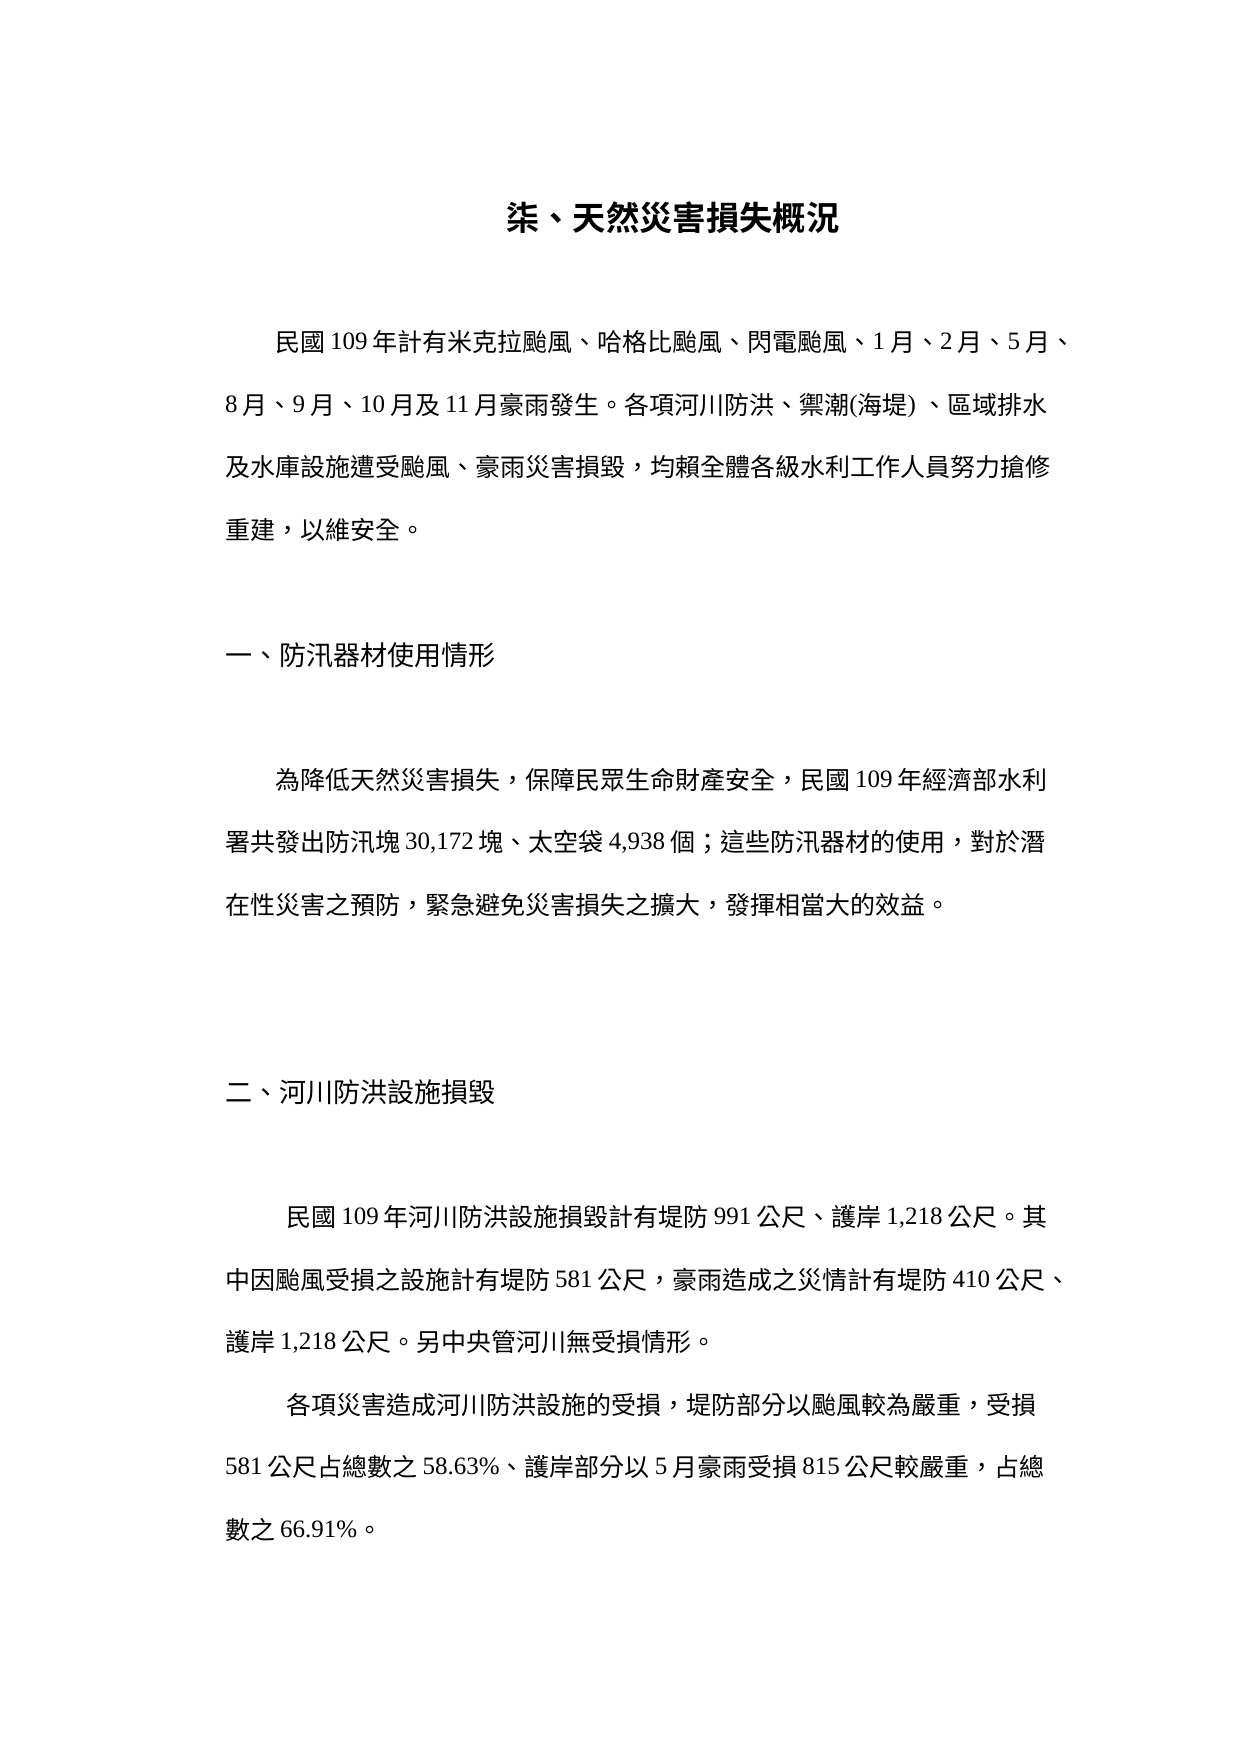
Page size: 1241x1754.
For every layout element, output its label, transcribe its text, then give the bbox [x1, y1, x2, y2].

text 二、河川防洪設施損毀 [225, 1049, 1053, 1112]
text 各項災害造成河川防洪設施的受損，堤防部分以颱風較為嚴重，受損581公尺占總數之58.63%、護岸部分以5月豪雨受損815公尺較嚴重，占總數之66.91%。 [225, 1362, 1053, 1549]
text 民國109年河川防洪設施損毀計有堤防991公尺、護岸1,218公尺。其中因颱風受損之設施計有堤防581公尺，豪雨造成之災情計有堤防410公尺、護岸1,218公尺。另中央管河川無受損情形。 [225, 1174, 1053, 1362]
text 一、防汛器材使用情形 [225, 612, 1053, 674]
text 柒、天然災害損失概況 [225, 174, 1053, 237]
text 民國109年計有米克拉颱風、哈格比颱風、閃電颱風、1月、2月、5月、8月、9月、10月及11月豪雨發生。各項河川防洪、禦潮(海堤) 、區域排水及水庫設施遭受颱風、豪雨災害損毀，均賴全體各級水利工作人員努力搶修重建，以維安全。 [225, 299, 1053, 549]
text 為降低天然災害損失，保障民眾生命財產安全，民國109年經濟部水利署共發出防汛塊30,172塊、太空袋4,938個；這些防汛器材的使用，對於潛在性災害之預防，緊急避免災害損失之擴大，發揮相當大的效益。 [225, 737, 1053, 924]
